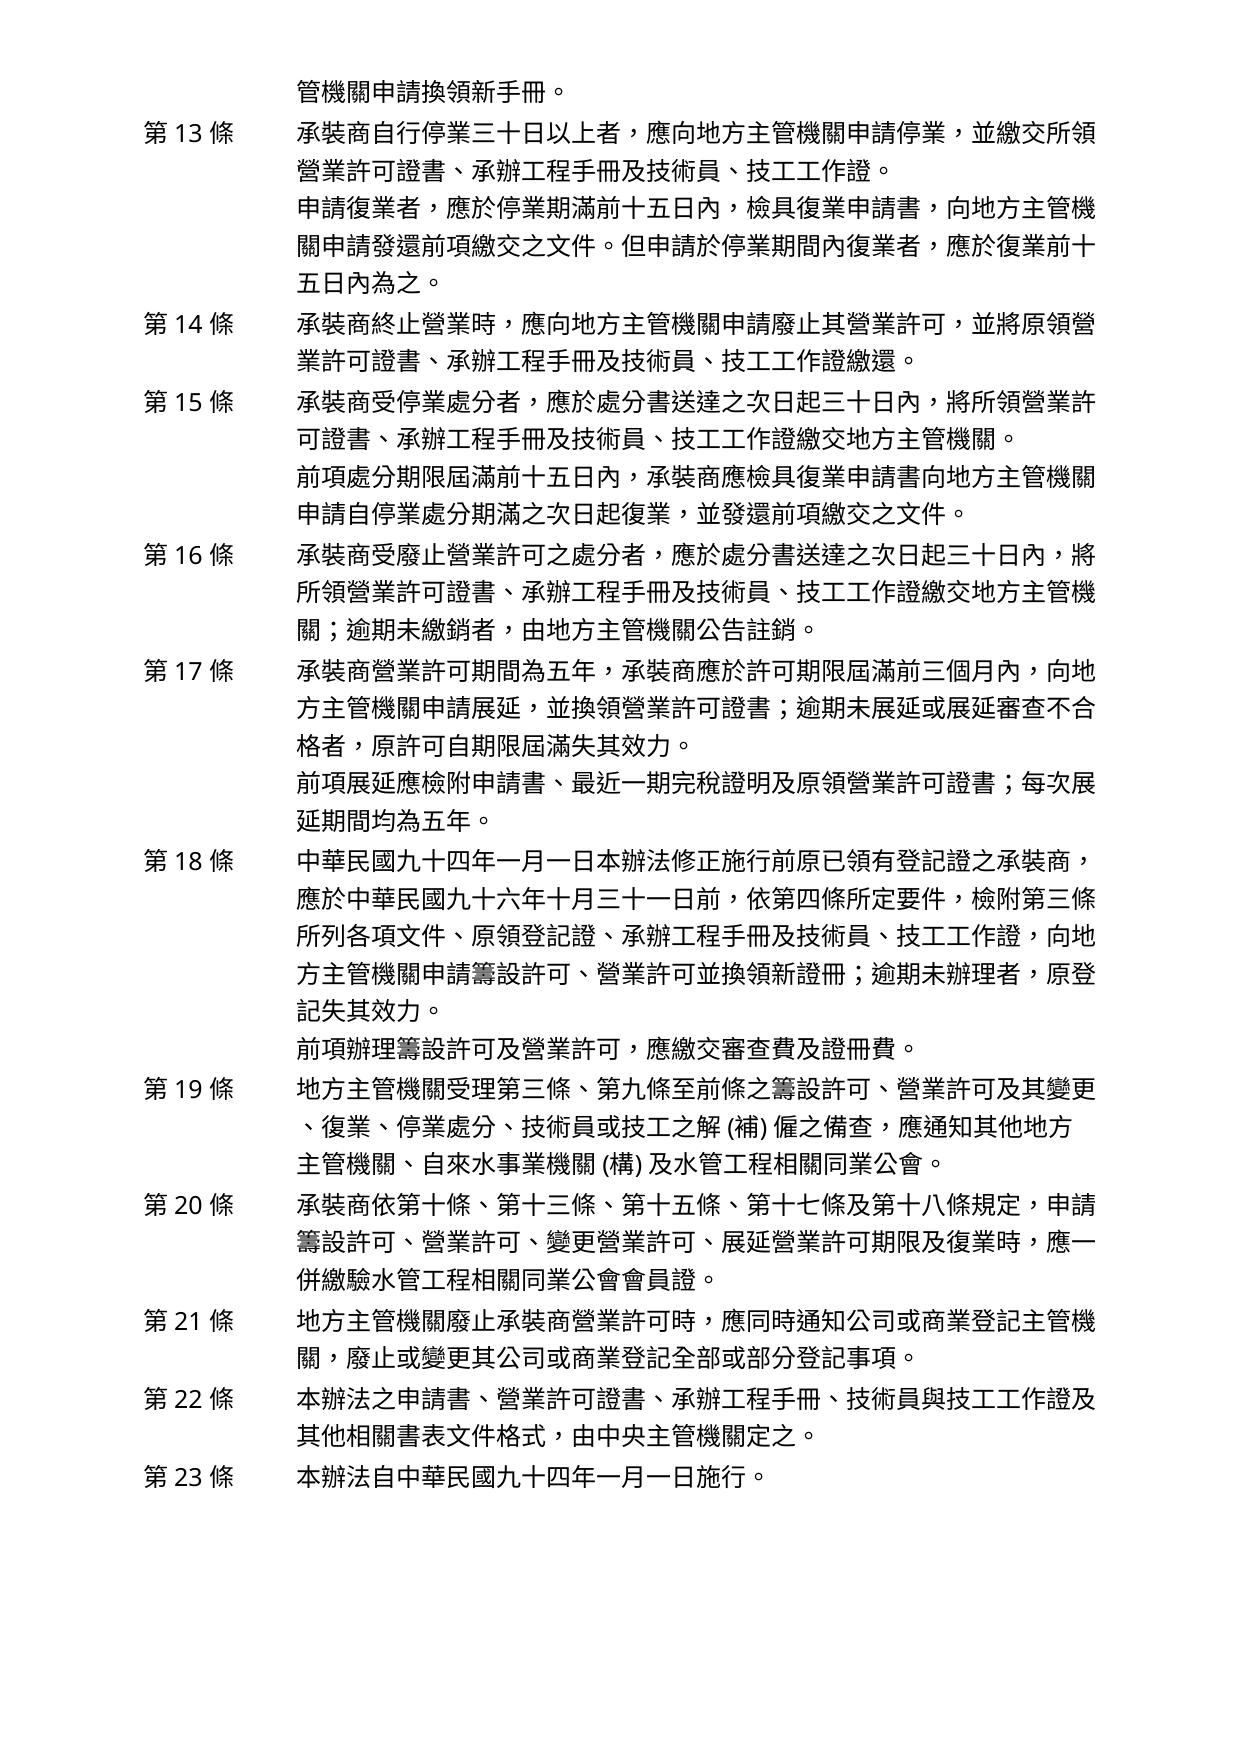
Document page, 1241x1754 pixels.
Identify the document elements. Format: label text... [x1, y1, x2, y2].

table_cell [257, 1299, 295, 1377]
table_cell 第 21 條 [142, 1299, 257, 1377]
table_cell [257, 649, 295, 839]
table_cell 本辦法自中華民國九十四年一月一日施行。 [295, 1455, 1098, 1496]
table_cell [257, 111, 295, 302]
table_cell 地方主管機關受理第三條、第九條至前條之籌設許可、營業許可及其變更 、復業、停業處分、技術員或技工之解 (補) 僱之備查，應通知其他地方 主管機關、自來水事業機關 (構) 及水管工程相關同業公會。 [295, 1068, 1098, 1183]
table_cell 地方主管機關廢止承裝商營業許可時，應同時通知公司或商業登記主管機 關，廢止或變更其公司或商業登記全部或部分登記事項。 [295, 1299, 1098, 1377]
table_cell 管機關申請換領新手冊。 [295, 71, 1098, 111]
table_cell 第 18 條 [142, 840, 257, 1068]
table_cell [142, 71, 257, 111]
table_cell 本辦法之申請書、營業許可證書、承辦工程手冊、技術員與技工工作證及 其他相關書表文件格式，由中央主管機關定之。 [295, 1377, 1098, 1455]
table_cell [257, 1183, 295, 1299]
table_cell [257, 840, 295, 1068]
table_cell [257, 302, 295, 380]
table_cell 承裝商受停業處分者，應於處分書送達之次日起三十日內，將所領營業許 可證書、承辦工程手冊及技術員、技工工作證繳交地方主管機關。 前項處分期限屆滿前十五日內，承裝商應檢具復業申請書向地方主管機關 申請自停業處分期滿之次日起復業，並發還前項繳交之文件。 [295, 380, 1098, 533]
table_cell 承裝商營業許可期間為五年，承裝商應於許可期限屆滿前三個月內，向地 方主管機關申請展延，並換領營業許可證書；逾期未展延或展延審查不合 格者，原許可自期限屆滿失其效力。 前項展延應檢附申請書、最近一期完稅證明及原領營業許可證書；每次展 延期間均為五年。 [295, 649, 1098, 839]
table_cell 承裝商依第十條、第十三條、第十五條、第十七條及第十八條規定，申請 籌設許可、營業許可、變更營業許可、展延營業許可期限及復業時，應一 併繳驗水管工程相關同業公會會員證。 [295, 1183, 1098, 1299]
table_cell 第 14 條 [142, 302, 257, 380]
table_cell [257, 1068, 295, 1183]
table_cell 承裝商受廢止營業許可之處分者，應於處分書送達之次日起三十日內，將 所領營業許可證書、承辦工程手冊及技術員、技工工作證繳交地方主管機 關；逾期未繳銷者，由地方主管機關公告註銷。 [295, 533, 1098, 649]
table_cell 第 17 條 [142, 649, 257, 839]
table_cell [257, 380, 295, 533]
table_cell [257, 71, 295, 111]
table_cell 第 15 條 [142, 380, 257, 533]
table_cell 第 13 條 [142, 111, 257, 302]
table_cell 第 19 條 [142, 1068, 257, 1183]
table_cell 第 20 條 [142, 1183, 257, 1299]
table_cell [257, 1455, 295, 1496]
table_cell 承裝商終止營業時，應向地方主管機關申請廢止其營業許可，並將原領營 業許可證書、承辦工程手冊及技術員、技工工作證繳還。 [295, 302, 1098, 380]
table_cell 第 22 條 [142, 1377, 257, 1455]
table_cell 第 23 條 [142, 1455, 257, 1496]
table_cell [257, 1377, 295, 1455]
table_cell [257, 533, 295, 649]
table_cell 中華民國九十四年一月一日本辦法修正施行前原已領有登記證之承裝商， 應於中華民國九十六年十月三十一日前，依第四條所定要件，檢附第三條 所列各項文件、原領登記證、承辦工程手冊及技術員、技工工作證，向地 方主管機關申請籌設許可、營業許可並換領新證冊；逾期未辦理者，原登 記失其效力。 前項辦理籌設許可及營業許可，應繳交審查費及證冊費。 [295, 840, 1098, 1068]
table_cell 第 16 條 [142, 533, 257, 649]
table_cell 承裝商自行停業三十日以上者，應向地方主管機關申請停業，並繳交所領 營業許可證書、承辦工程手冊及技術員、技工工作證。 申請復業者，應於停業期滿前十五日內，檢具復業申請書，向地方主管機 關申請發還前項繳交之文件。但申請於停業期間內復業者，應於復業前十 五日內為之。 [295, 111, 1098, 302]
